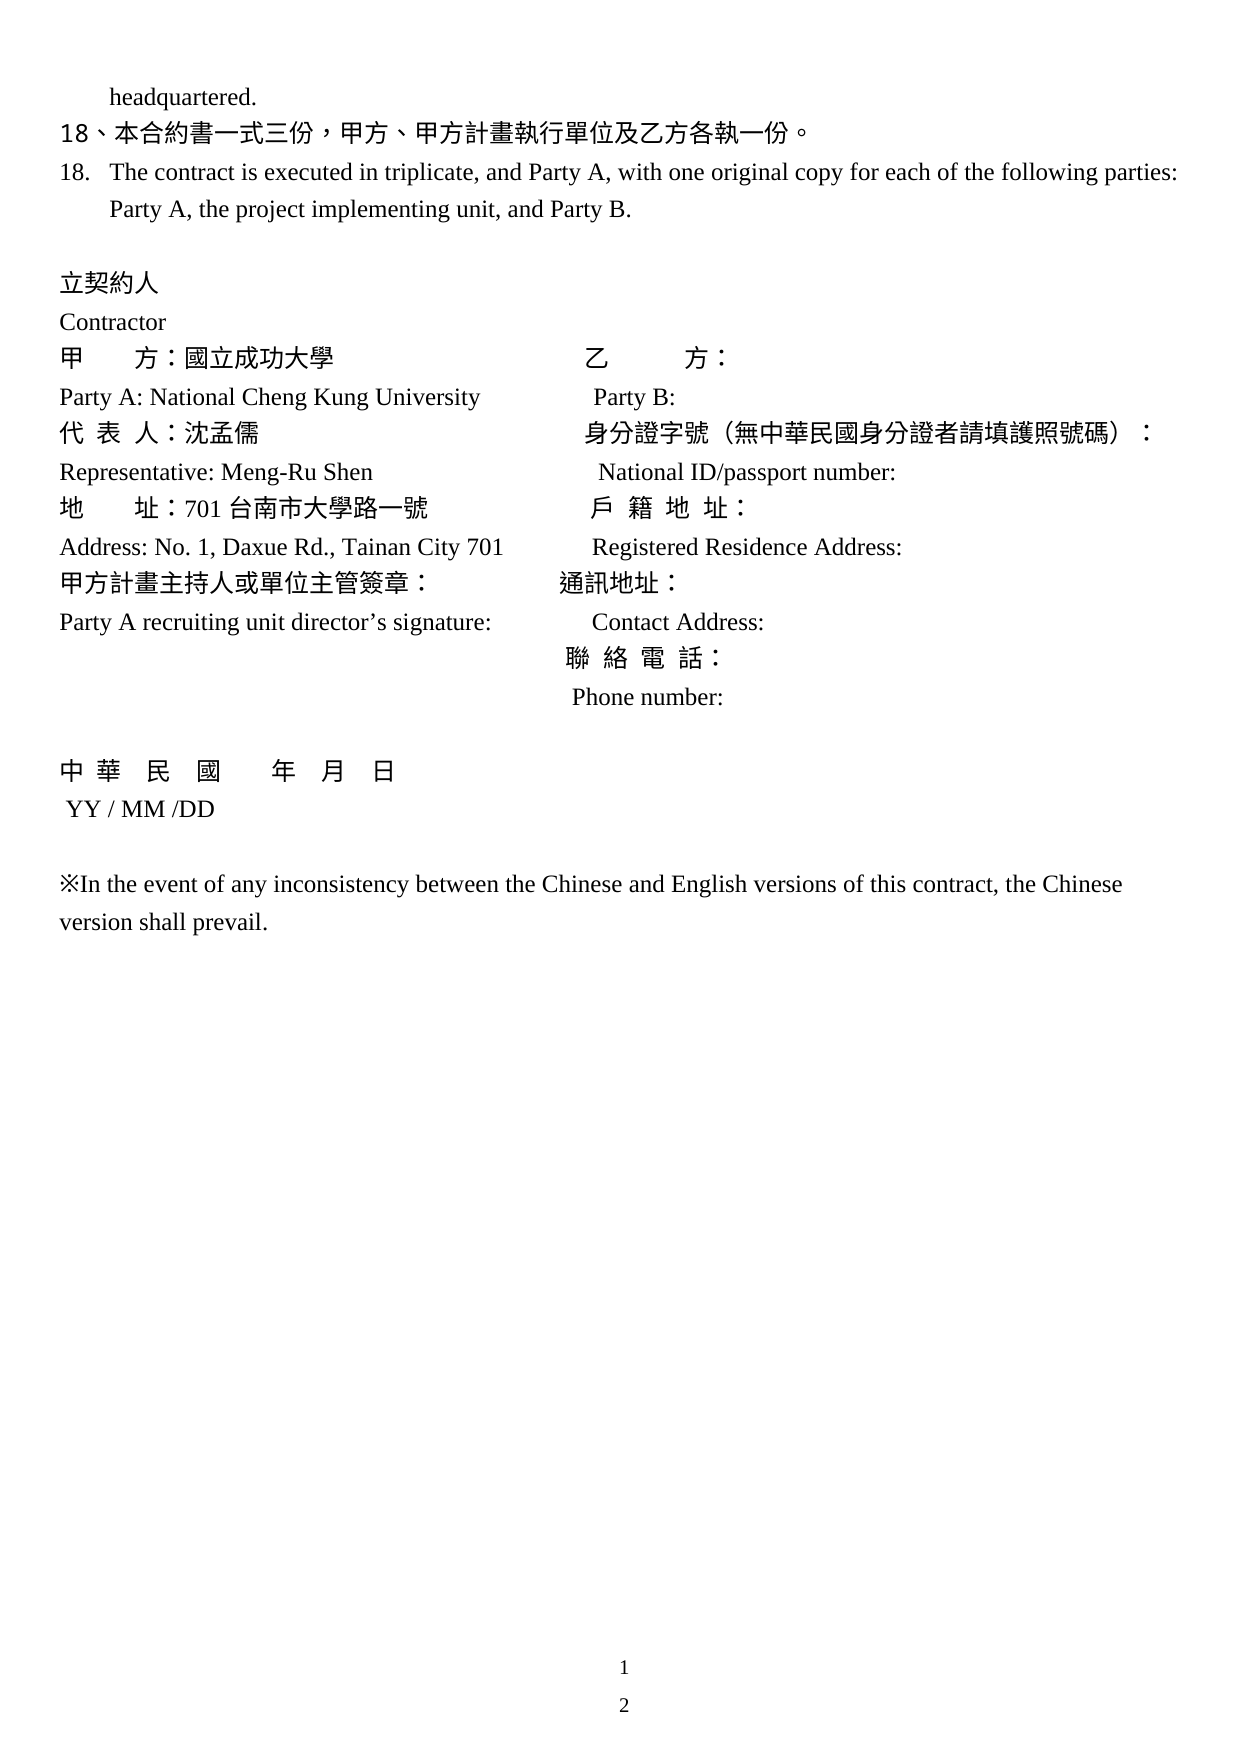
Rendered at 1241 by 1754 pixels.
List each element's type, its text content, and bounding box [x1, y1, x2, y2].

text Party A: National Cheng Kung University Party B: [59, 375, 1181, 412]
text 聯 絡 電 話： [59, 637, 1181, 675]
text ※In the event of any inconsistency between the Chinese and English versions of this contract, the Chinese version shall prevail. [59, 862, 1181, 937]
text Phone number: [59, 675, 1181, 750]
text 甲 方：國立成功大學 乙 方： [59, 337, 1181, 375]
list The contract is executed in triplicate, and Party A, with one original copy for each of the following parties: Party A, the project implementing unit, and Party B. [59, 150, 1181, 225]
text 立契約人 [59, 262, 1181, 300]
text Contractor [59, 300, 1181, 337]
text 地 址：701 台南市大學路一號 戶 籍 地 址： [59, 487, 1181, 525]
text YY / MM /DD [59, 787, 1181, 825]
text 甲方計畫主持人或單位主管簽章： 通訊地址： [59, 562, 1181, 600]
text 中 華 民 國 年 月 日 [59, 750, 1181, 787]
text Party A recruiting unit director’s signature: Contact Address: [59, 600, 1181, 637]
list 本合約書一式三份，甲方、甲方計畫執行單位及乙方各執一份。 [59, 112, 1181, 150]
text Address: No. 1, Daxue Rd., Tainan City 701 Registered Residence Address: [59, 525, 1181, 562]
text 代 表 人：沈孟儒 身分證字號（無中華民國身分證者請填護照號碼）： [59, 412, 1181, 450]
text Representative: Meng-Ru Shen National ID/passport number: [59, 450, 1181, 487]
list headquartered. [59, 75, 1181, 112]
